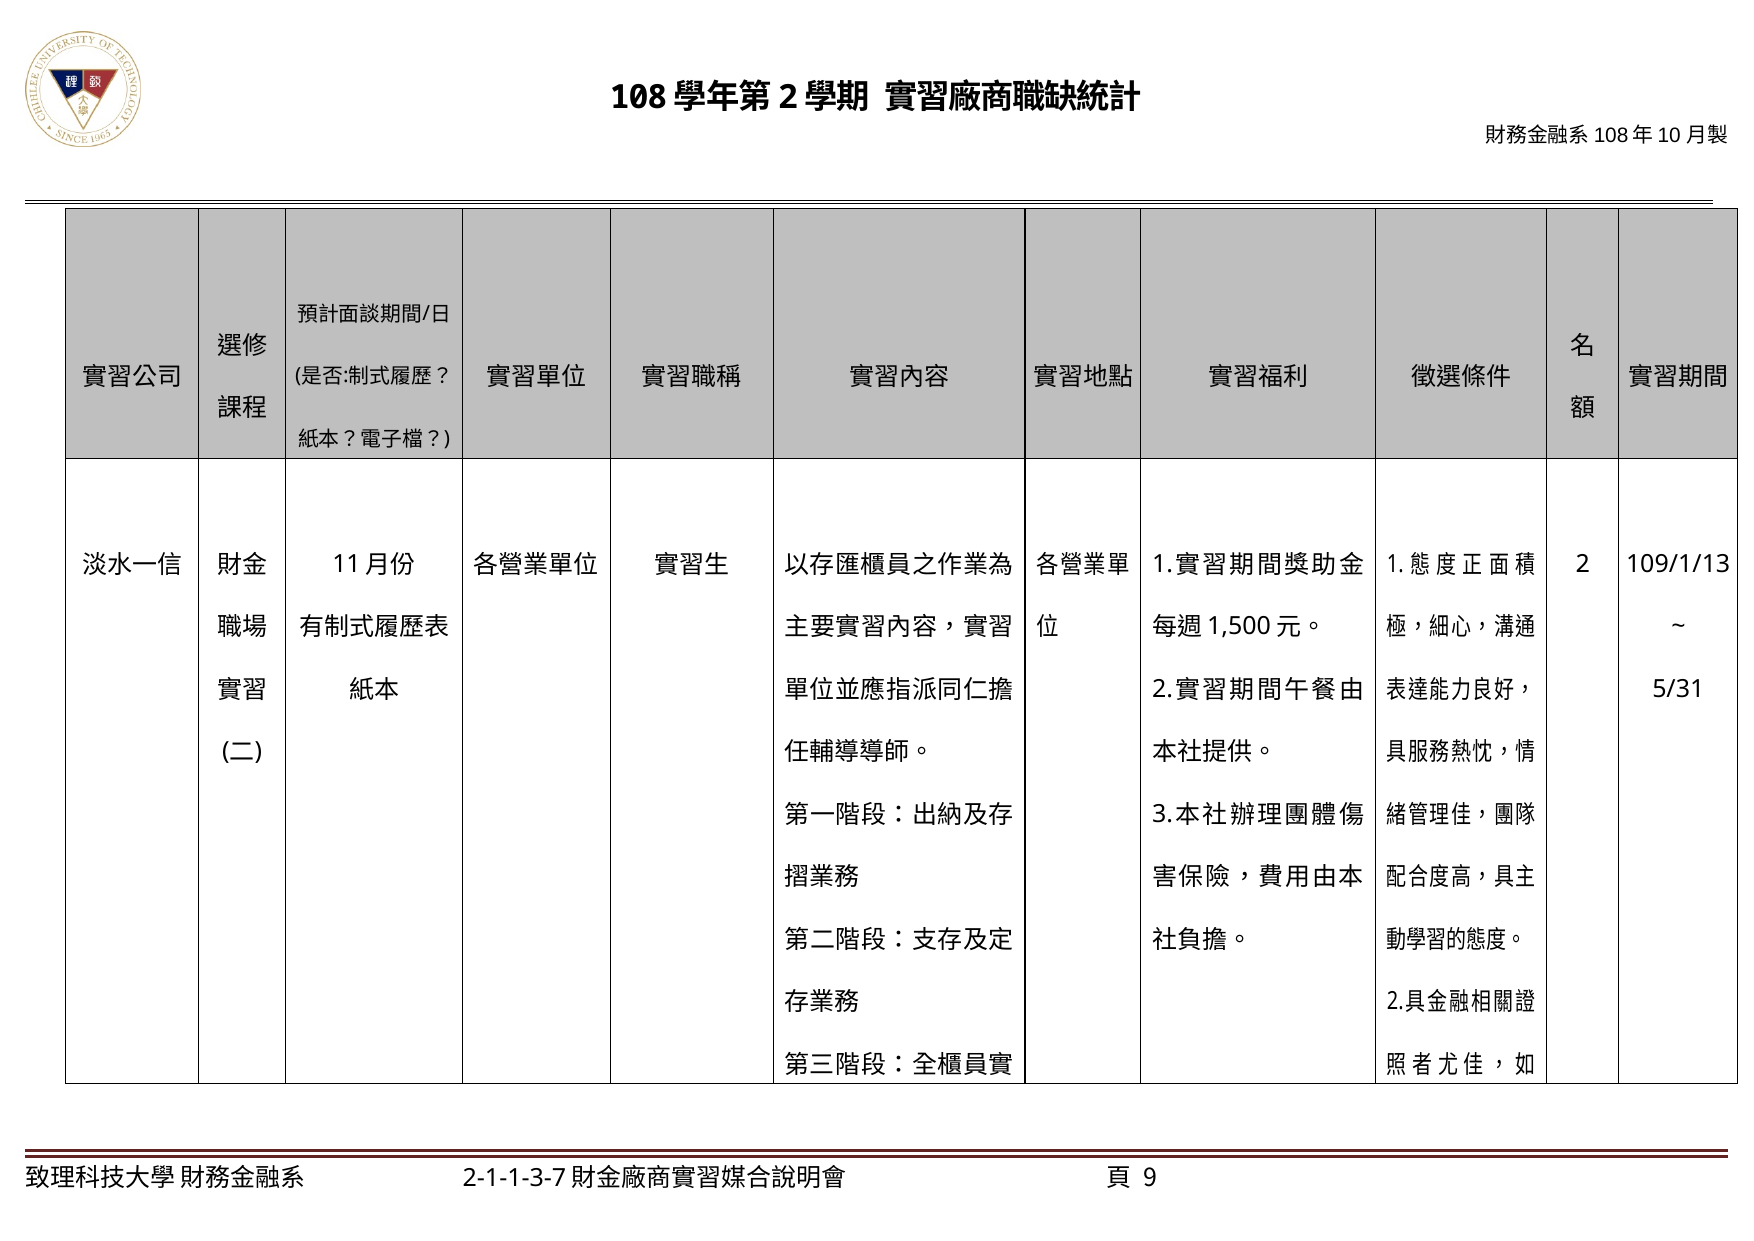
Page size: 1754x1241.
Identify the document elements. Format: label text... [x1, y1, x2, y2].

table_cell 109/1/13 ~ 5/31 [1619, 459, 1737, 1083]
table_header 預計面談期間/日 (是否:制式履歷？ 紙本？電子檔？) [286, 209, 462, 458]
table_cell 1.實習期間獎助金每週1,500元。 2.實習期間午餐由本社提供。 3.本社辦理團體傷害保險，費用由本社負擔。 [1141, 459, 1375, 1083]
table_header 實習職稱 [611, 209, 773, 458]
table_cell 各營業單位 [1026, 459, 1140, 1083]
table_cell 各營業單位 [463, 459, 610, 1083]
table_cell 2 [1547, 459, 1618, 1083]
table_header 選修課程 [199, 209, 285, 458]
table_header 實習公司 [66, 209, 198, 458]
table_cell 以存匯櫃員之作業為主要實習內容，實習單位並應指派同仁擔任輔導導師。 第一階段：出納及存摺業務 第二階段：支存及定存業務 第三階段：全櫃員實 [774, 459, 1024, 1083]
table_header 實習地點 [1026, 209, 1140, 458]
table_header 實習內容 [774, 209, 1024, 458]
table_header 實習期間 [1619, 209, 1737, 458]
table_cell 淡水一信 [66, 459, 198, 1083]
table_header 實習單位 [463, 209, 610, 458]
table_cell 1.態度正面積極，細心，溝通表達能力良好，具服務熱忱，情緒管理佳，團隊配合度高，具主動學習的態度。 2.具金融相關證照者尤佳，如 ： 1.信託業務人員 2.人身保險業務員 3.產物保險業務員 4.投資型保險商品 5.外幣收付非投資型保險 6.投信投顧業務人員 [1376, 459, 1546, 1083]
table_header 實習福利 [1141, 209, 1375, 458]
table_cell 實習生 [611, 459, 773, 1083]
table_cell 11月份 有制式履歷表紙本 [286, 459, 462, 1083]
table_header 徵選條件 [1376, 209, 1546, 458]
table_cell 財金職場實習(二) [199, 459, 285, 1083]
table_header 名額 [1547, 209, 1618, 458]
